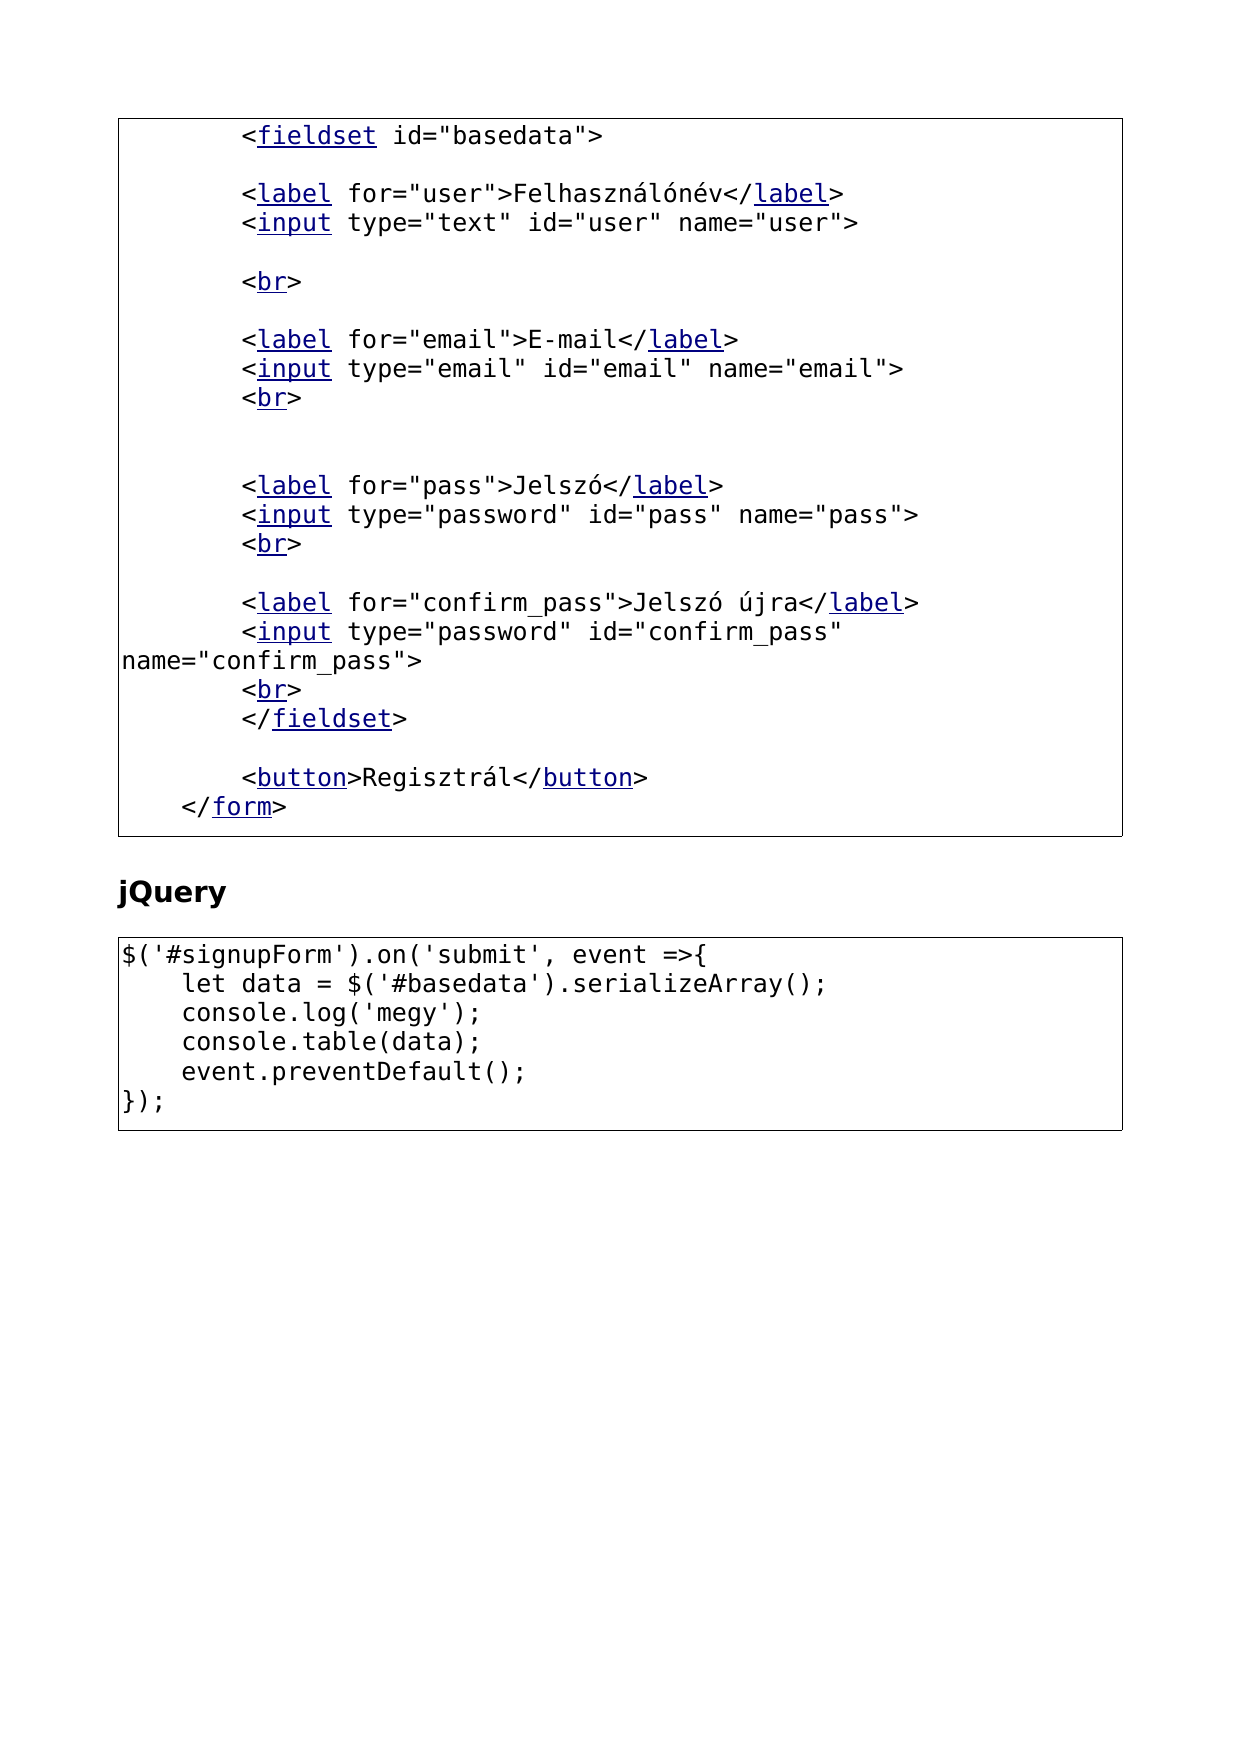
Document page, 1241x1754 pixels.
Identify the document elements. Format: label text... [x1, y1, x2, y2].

table_header $('#signupForm').on('submit', event =>{ let data = $('#basedata').serializeArray(); console.log('megy'); console.table(data); event.preventDefault(); }); [119, 938, 1122, 1130]
table_header <fieldset id="basedata"> <label for="user">Felhasználónév</label> <input type="text" id="user" name="user"> <br> <label for="email">E-mail</label> <input type="email" id="email" name="email"> <br> <label for="pass">Jelszó</label> <input type="password" id="pass" name="pass"> <br> <label for="confirm_pass">Jelszó újra</label> <input type="password" id="confirm_pass" name="confirm_pass"> <br> </fieldset> <button>Regisztrál</button> </form> [119, 119, 1122, 836]
subtitle jQuery [118, 876, 1122, 910]
